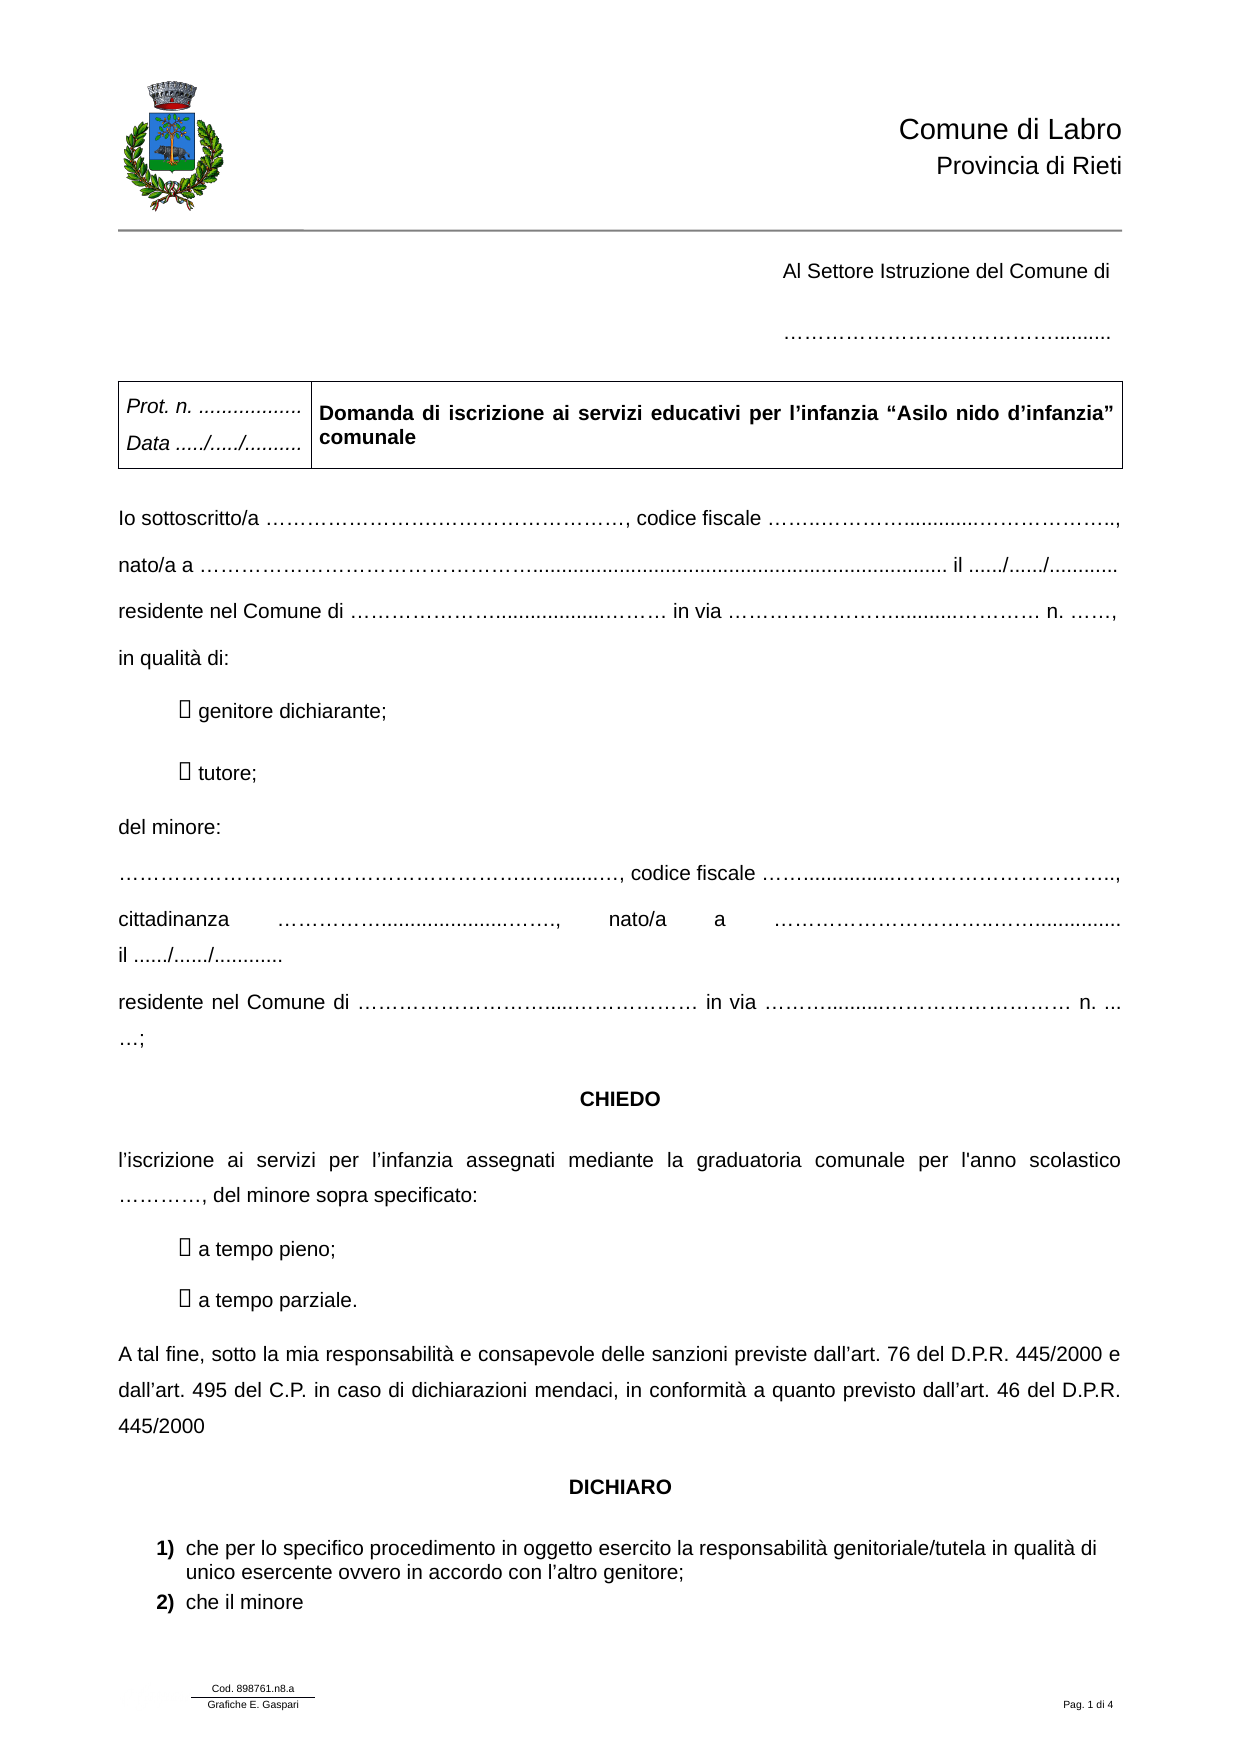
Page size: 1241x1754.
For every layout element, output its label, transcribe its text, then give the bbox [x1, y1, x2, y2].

text CHIEDO [118, 1086, 1122, 1110]
text Provincia di Rieti [224, 151, 1122, 179]
text  tutore; [177, 753, 1122, 787]
text cittadinanza ……………......................……., nato/a a …………………………..……............... il ....../....../............ [118, 907, 1122, 967]
text Io sottoscritto/a …………………….………………………, codice fiscale ……..………….............……………….., [118, 506, 1122, 530]
text ………………………………….......... [118, 320, 1122, 344]
text l’iscrizione ai servizi per l’infanzia assegnati mediante la graduatoria comunale per l'anno scolastico …………, del minore sopra specificato: [118, 1147, 1122, 1207]
text  a tempo pieno; [177, 1230, 1122, 1264]
text residente nel Comune di ……………………….....……………… in via ………..........……………………… n. ...…; [118, 989, 1122, 1049]
table_header Prot. n. .................. Data ...../...../.......... [119, 382, 311, 468]
list che il minore [156, 1590, 1122, 1614]
text nato/a a …………………………………………........................................................................ il ....../....../............ [118, 553, 1122, 577]
text  a tempo parziale. [177, 1281, 1122, 1315]
list che per lo specifico procedimento in oggetto esercito la responsabilità genitoriale/tutela in qualità di unico esercente ovvero in accordo con l’altro genitore; [156, 1536, 1122, 1584]
table_header Domanda di iscrizione ai servizi educativi per l’infanzia “Asilo nido d’infanzia” comunale [312, 382, 1122, 468]
text del minore: [118, 814, 1122, 838]
text …………………….……………………………..…........…, codice fiscale ……................………………………….., [118, 861, 1122, 885]
picture [122, 81, 224, 213]
text Al Settore Istruzione del Comune di [118, 259, 1122, 283]
text DICHIARO [118, 1475, 1122, 1499]
text in qualità di: [118, 645, 1122, 669]
text  genitore dichiarante; [177, 692, 1122, 726]
text residente nel Comune di …………………...................……… in via ……………………...........………… n. ……, [118, 599, 1122, 623]
text Comune di Labro [224, 112, 1122, 146]
text A tal fine, sotto la mia responsabilità e consapevole delle sanzioni previste dall’art. 76 del D.P.R. 445/2000 e dall’art. 495 del C.P. in caso di dichiarazioni mendaci, in conformità a quanto previsto dall’art. 46 del D.P.R. 445/2000 [118, 1342, 1122, 1438]
